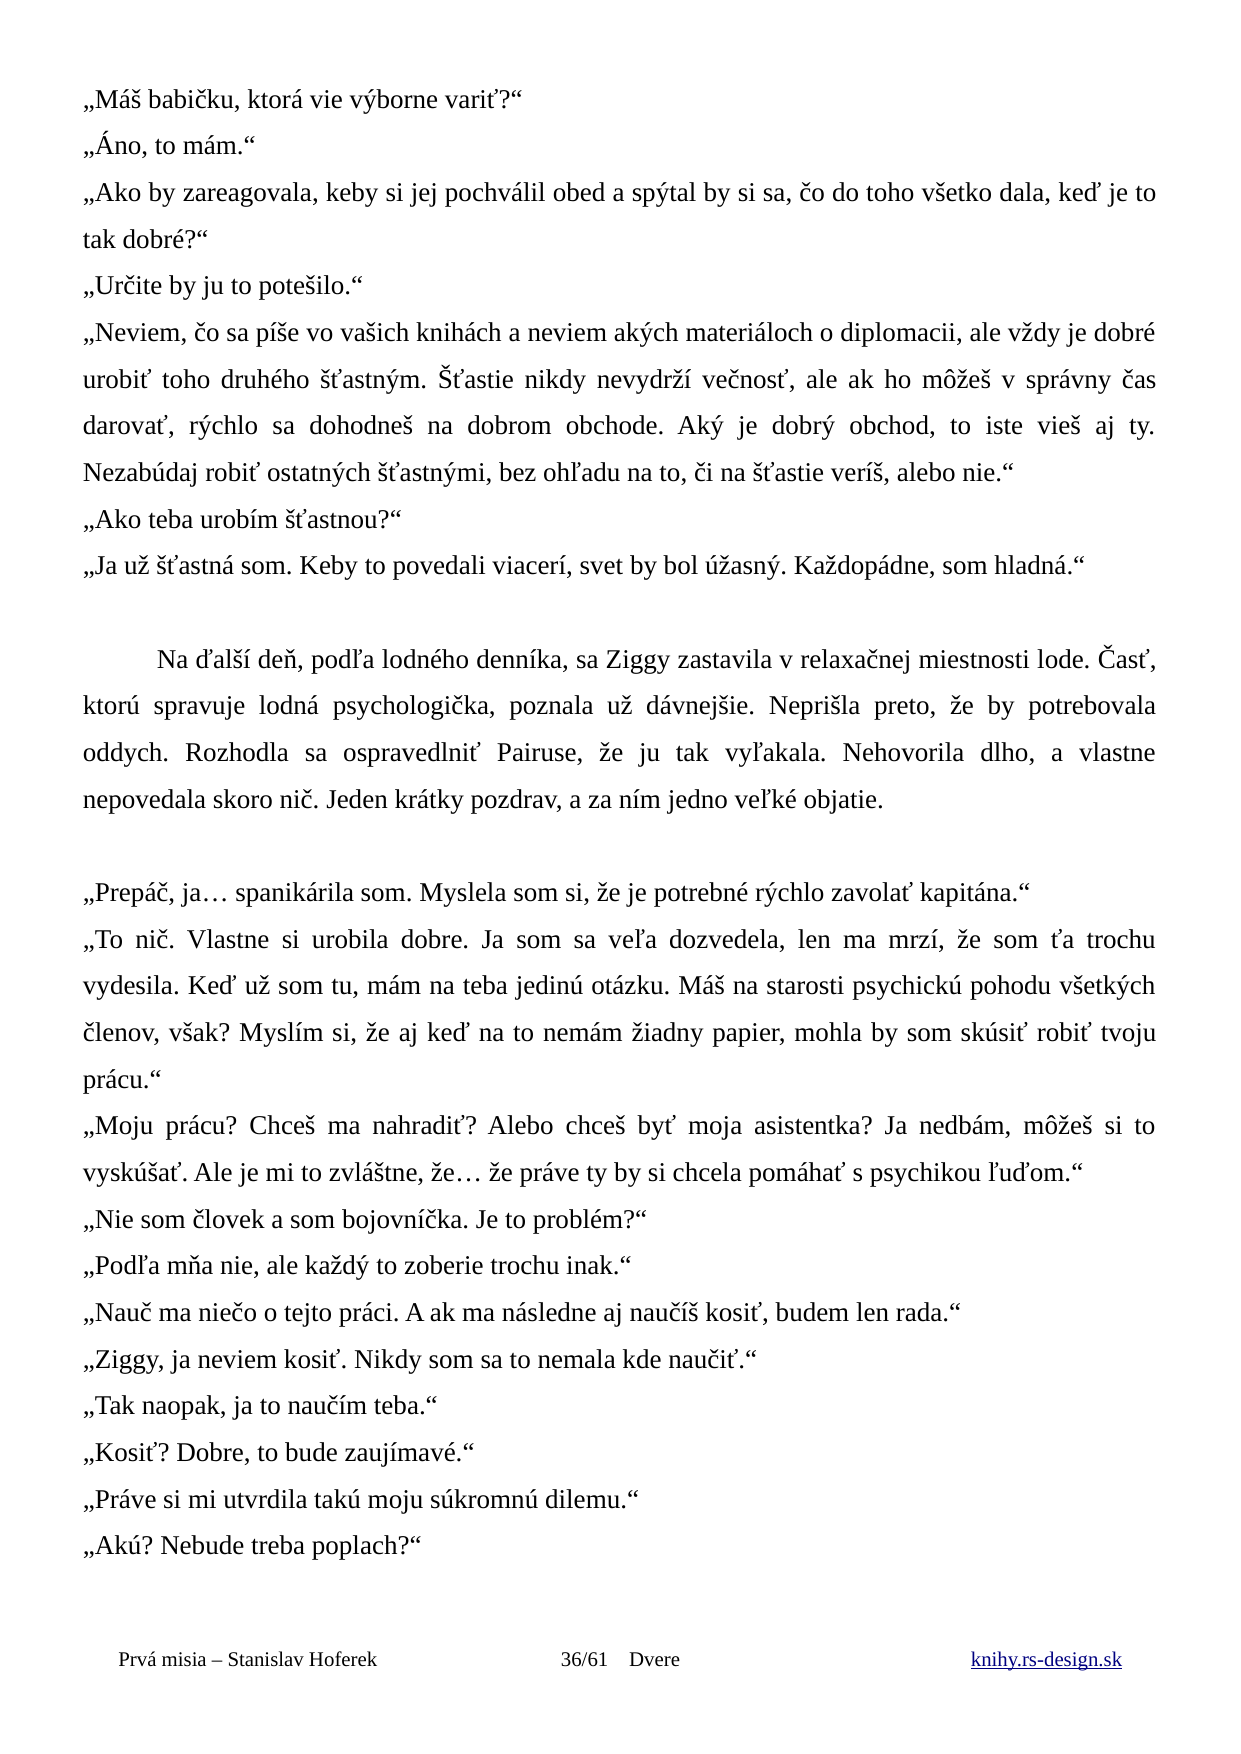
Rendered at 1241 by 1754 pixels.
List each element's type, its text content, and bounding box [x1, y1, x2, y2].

text „Áno, to mám.“ [83, 129, 1157, 161]
text „Kosiť? Dobre, to bude zaujímavé.“ [83, 1436, 1157, 1467]
text „Akú? Nebude treba poplach?“ [83, 1529, 1157, 1561]
text „Nie som človek a som bojovníčka. Je to problém?“ [83, 1203, 1157, 1234]
text „Tak naopak, ja to naučím teba.“ [83, 1389, 1157, 1421]
text „Máš babičku, ktorá vie výborne variť?“ [83, 83, 1157, 114]
text Na ďalší deň, podľa lodného denníka, sa Ziggy zastavila v relaxačnej miestnosti lode. Časť, ktorú spravuje lodná psychologička, poznala už dávnejšie. Neprišla preto, že by potrebovala oddych. Rozhodla sa ospravedlniť Pairuse, že ju tak vyľakala. Nehovorila dlho, a vlastne nepovedala skoro nič. Jeden krátky pozdrav, a za ním jedno veľké objatie. [83, 643, 1157, 814]
text „Ziggy, ja neviem kosiť. Nikdy som sa to nemala kde naučiť.“ [83, 1343, 1157, 1374]
text „Určite by ju to potešilo.“ [83, 269, 1157, 301]
text „Neviem, čo sa píše vo vašich knihách a neviem akých materiáloch o diplomacii, ale vždy je dobré urobiť toho druhého šťastným. Šťastie nikdy nevydrží večnosť, ale ak ho môžeš v správny čas darovať, rýchlo sa dohodneš na dobrom obchode. Aký je dobrý obchod, to iste vieš aj ty. Nezabúdaj robiť ostatných šťastnými, bez ohľadu na to, či na šťastie veríš, alebo nie.“ [83, 316, 1157, 487]
text „Práve si mi utvrdila takú moju súkromnú dilemu.“ [83, 1483, 1157, 1514]
text „Prepáč, ja… spanikárila som. Myslela som si, že je potrebné rýchlo zavolať kapitána.“ [83, 876, 1157, 907]
text „Nauč ma niečo o tejto práci. A ak ma následne aj naučíš kosiť, budem len rada.“ [83, 1296, 1157, 1327]
text „Ja už šťastná som. Keby to povedali viacerí, svet by bol úžasný. Každopádne, som hladná.“ [83, 549, 1157, 581]
text „Moju prácu? Chceš ma nahradiť? Alebo chceš byť moja asistentka? Ja nedbám, môžeš si to vyskúšať. Ale je mi to zvláštne, že… že práve ty by si chcela pomáhať s psychikou ľuďom.“ [83, 1109, 1157, 1187]
text „Podľa mňa nie, ale každý to zoberie trochu inak.“ [83, 1249, 1157, 1281]
text „Ako by zareagovala, keby si jej pochválil obed a spýtal by si sa, čo do toho všetko dala, keď je to tak dobré?“ [83, 176, 1157, 254]
text „Ako teba urobím šťastnou?“ [83, 503, 1157, 534]
text „To nič. Vlastne si urobila dobre. Ja som sa veľa dozvedela, len ma mrzí, že som ťa trochu vydesila. Keď už som tu, mám na teba jedinú otázku. Máš na starosti psychickú pohodu všetkých členov, však? Myslím si, že aj keď na to nemám žiadny papier, mohla by som skúsiť robiť tvoju prácu.“ [83, 923, 1157, 1094]
